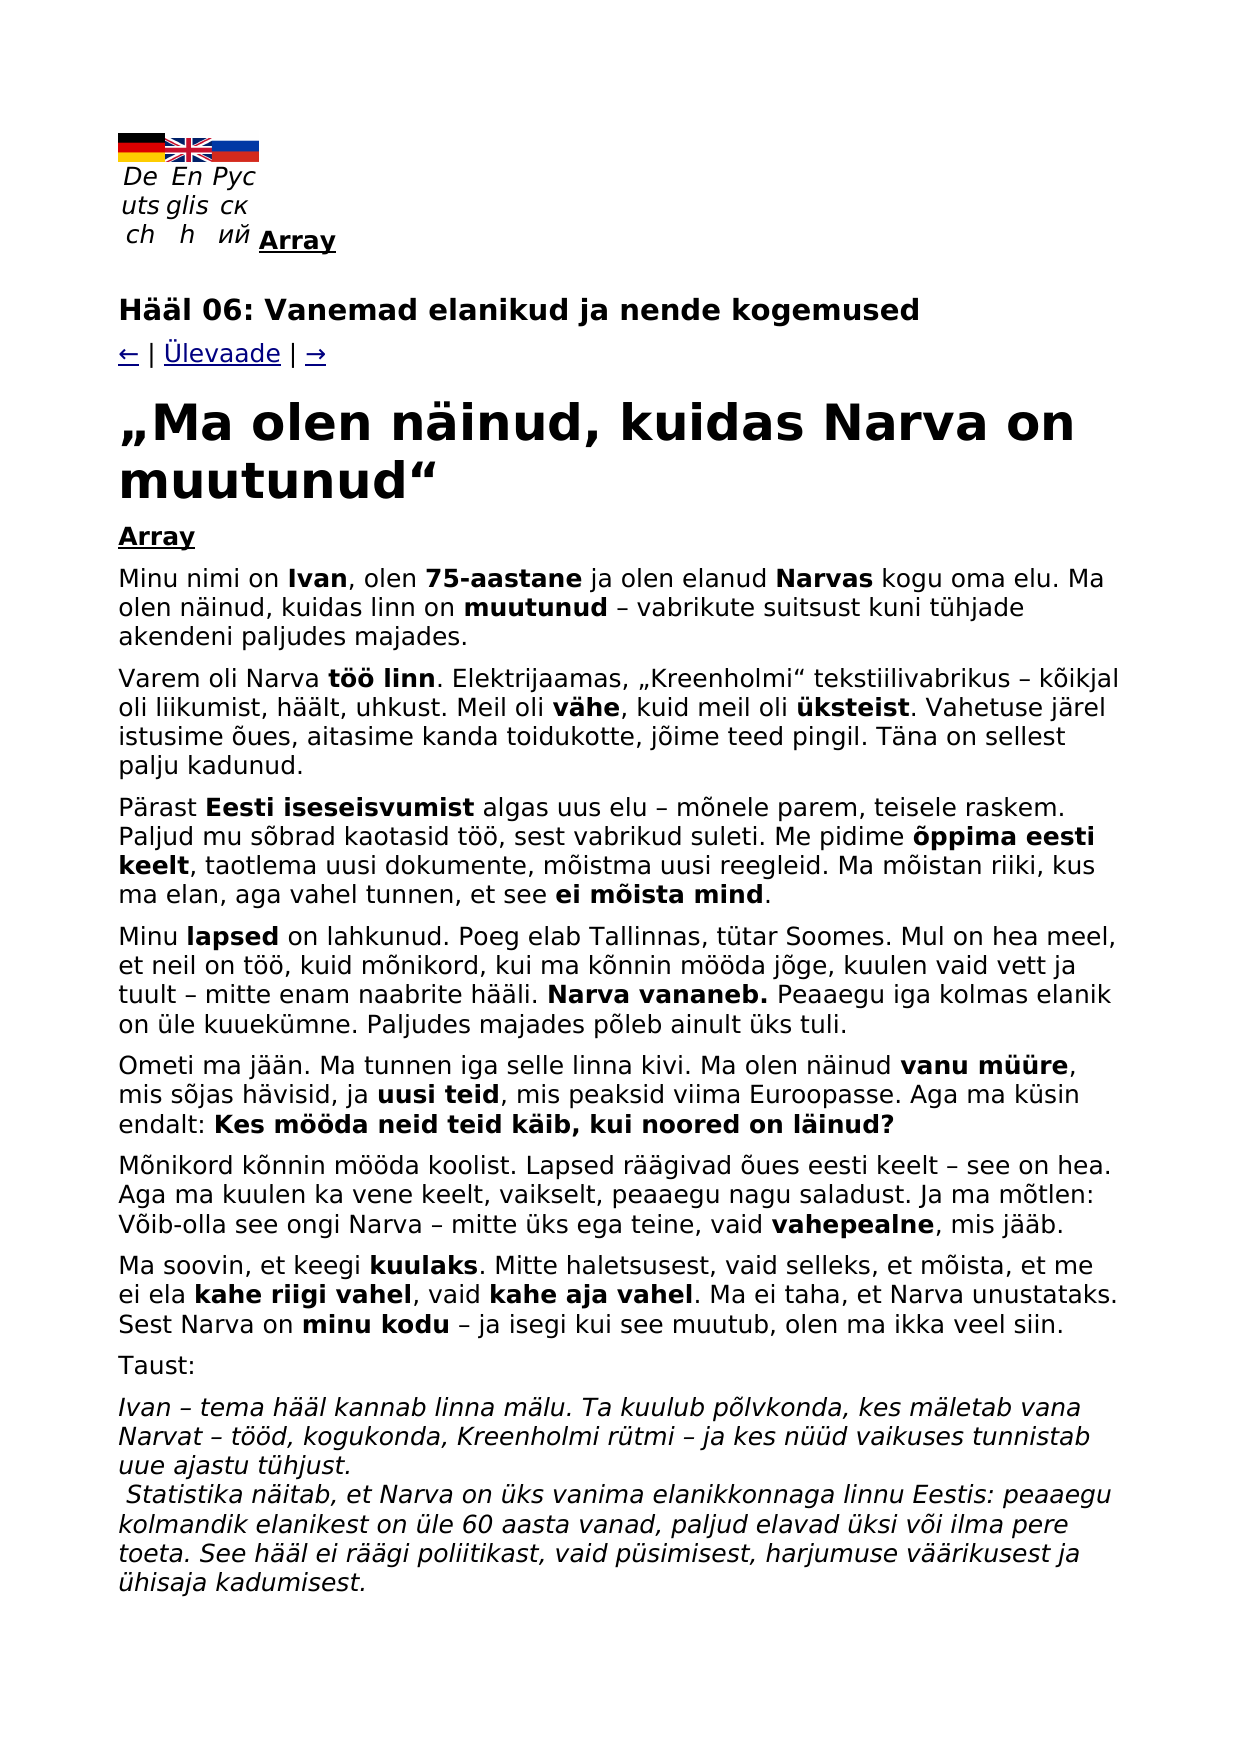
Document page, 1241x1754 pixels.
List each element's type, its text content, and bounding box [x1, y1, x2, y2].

text Array [118, 522, 1122, 552]
text Ma soovin, et keegi kuulaks. Mitte haletsusest, vaid selleks, et mõista, et me ei ela kahe riigi vahel, vaid kahe aja vahel. Ma ei taha, et Narva unustataks. Sest Narva on minu kodu – ja isegi kui see muutub, olen ma ikka veel siin. [118, 1252, 1122, 1339]
text Ivan – tema hääl kannab linna mälu. Ta kuulub põlvkonda, kes mäletab vana Narvat – tööd, kogukonda, Kreenholmi rütmi – ja kes nüüd vaikuses tunnistab uue ajastu tühjust. Statistika näitab, et Narva on üks vanima elanikkonnaga linnu Eestis: peaaegu kolmandik elanikest on üle 60 aasta vanad, paljud elavad üksi või ilma pere toeta. See hääl ei räägi poliitikast, vaid püsimisest, harjumuse väärikusest ja ühisaja kadumisest. [118, 1393, 1122, 1597]
text Taust: [118, 1352, 1122, 1381]
text Minu nimi on Ivan, olen 75-aastane ja olen elanud Narvas kogu oma elu. Ma olen näinud, kuidas linn on muutunud – vabrikute suitsust kuni tühjade akendeni paljudes majades. [118, 564, 1122, 652]
subtitle „Ma olen näinud, kuidas Narva on muutunud“ [118, 393, 1122, 510]
text Minu lapsed on lahkunud. Poeg elab Tallinnas, tütar Soomes. Mul on hea meel, et neil on töö, kuid mõnikord, kui ma kõnnin mööda jõge, kuulen vaid vett ja tuult – mitte enam naabrite hääli. Narva vananeb. Peaaegu iga kolmas elanik on üle kuuekümne. Paljudes majades põleb ainult üks tuli. [118, 922, 1122, 1039]
text Ometi ma jään. Ma tunnen iga selle linna kivi. Ma olen näinud vanu müüre, mis sõjas hävisid, ja uusi teid, mis peaksid viima Euroopasse. Aga ma küsin endalt: Kes mööda neid teid käib, kui noored on läinud? [118, 1052, 1122, 1139]
text Mõnikord kõnnin mööda koolist. Lapsed räägivad õues eesti keelt – see on hea. Aga ma kuulen ka vene keelt, vaikselt, peaaegu nagu saladust. Ja ma mõtlen: Võib-olla see ongi Narva – mitte üks ega teine, vaid vahepealne, mis jääb. [118, 1152, 1122, 1239]
text ← | Ülevaade | → [118, 339, 1122, 368]
text Русский [212, 162, 259, 249]
text Array [118, 118, 1122, 255]
picture [118, 130, 259, 162]
text Deutsch [118, 162, 165, 249]
text English [165, 162, 212, 249]
text Varem oli Narva töö linn. Elektrijaamas, „Kreenholmi“ tekstiilivabrikus – kõikjal oli liikumist, häält, uhkust. Meil oli vähe, kuid meil oli üksteist. Vahetuse järel istusime õues, aitasime kanda toidukotte, jõime teed pingil. Täna on sellest palju kadunud. [118, 664, 1122, 781]
subtitle Hääl 06: Vanemad elanikud ja nende kogemused [118, 293, 1122, 327]
text Pärast Eesti iseseisvumist algas uus elu – mõnele parem, teisele raskem. Paljud mu sõbrad kaotasid töö, sest vabrikud suleti. Me pidime õppima eesti keelt, taotlema uusi dokumente, mõistma uusi reegleid. Ma mõistan riiki, kus ma elan, aga vahel tunnen, et see ei mõista mind. [118, 793, 1122, 910]
